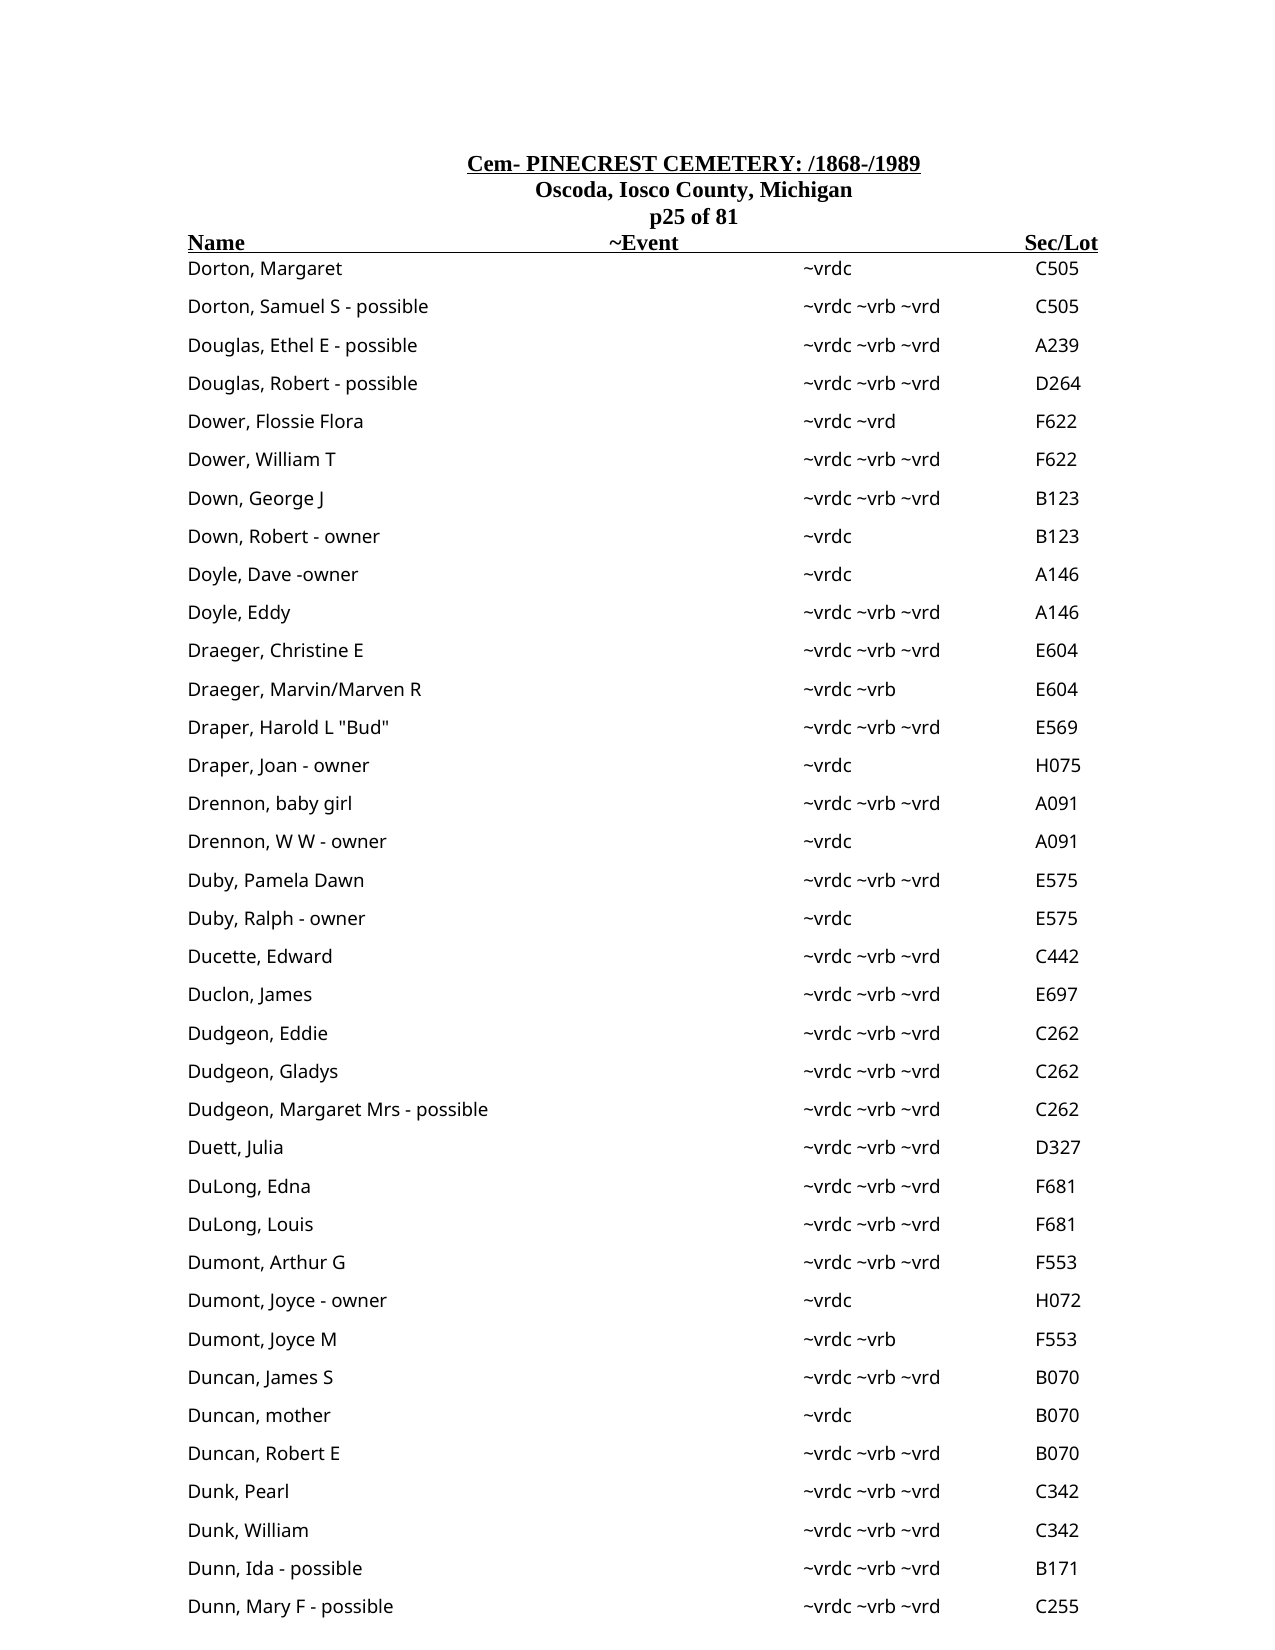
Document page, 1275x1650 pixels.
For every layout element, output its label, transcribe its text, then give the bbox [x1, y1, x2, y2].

text Douglas, Robert - possible ~vrdc ~vrb ~vrd D264 [187, 370, 1200, 396]
text Doyle, Dave -owner ~vrdc A146 [187, 561, 1200, 587]
text Dorton, Margaret ~vrdc C505 [187, 255, 1200, 281]
text Down, George J ~vrdc ~vrb ~vrd B123 [187, 485, 1200, 510]
text Draeger, Marvin/Marven R ~vrdc ~vrb E604 [187, 676, 1200, 701]
text Duncan, Robert E ~vrdc ~vrb ~vrd B070 [187, 1441, 1200, 1466]
text Duby, Pamela Dawn ~vrdc ~vrb ~vrd E575 [187, 867, 1200, 893]
text Draper, Joan - owner ~vrdc H075 [187, 752, 1200, 778]
text Dower, Flossie Flora ~vrdc ~vrd F622 [187, 408, 1200, 434]
text Doyle, Eddy ~vrdc ~vrb ~vrd A146 [187, 599, 1200, 625]
text DuLong, Louis ~vrdc ~vrb ~vrd F681 [187, 1211, 1200, 1237]
text Draper, Harold L "Bud" ~vrdc ~vrb ~vrd E569 [187, 714, 1200, 740]
text Douglas, Ethel E - possible ~vrdc ~vrb ~vrd A239 [187, 332, 1200, 357]
text Dudgeon, Margaret Mrs - possible ~vrdc ~vrb ~vrd C262 [187, 1096, 1200, 1122]
text Duett, Julia ~vrdc ~vrb ~vrd D327 [187, 1135, 1200, 1160]
text Drennon, W W - owner ~vrdc A091 [187, 829, 1200, 854]
text Dunk, Pearl ~vrdc ~vrb ~vrd C342 [187, 1479, 1200, 1504]
text Dower, William T ~vrdc ~vrb ~vrd F622 [187, 447, 1200, 472]
text Dunn, Mary F - possible ~vrdc ~vrb ~vrd C255 [187, 1593, 1200, 1619]
text Dumont, Joyce - owner ~vrdc H072 [187, 1288, 1200, 1313]
text Dorton, Samuel S - possible ~vrdc ~vrb ~vrd C505 [187, 294, 1200, 319]
text Ducette, Edward ~vrdc ~vrb ~vrd C442 [187, 943, 1200, 969]
text Draeger, Christine E ~vrdc ~vrb ~vrd E604 [187, 638, 1200, 663]
text Duncan, mother ~vrdc B070 [187, 1402, 1200, 1428]
text Dunk, William ~vrdc ~vrb ~vrd C342 [187, 1517, 1200, 1542]
text Down, Robert - owner ~vrdc B123 [187, 523, 1200, 548]
text Duncan, James S ~vrdc ~vrb ~vrd B070 [187, 1364, 1200, 1389]
text Duby, Ralph - owner ~vrdc E575 [187, 905, 1200, 931]
text Dumont, Arthur G ~vrdc ~vrb ~vrd F553 [187, 1249, 1200, 1275]
text Dudgeon, Gladys ~vrdc ~vrb ~vrd C262 [187, 1058, 1200, 1084]
text Drennon, baby girl ~vrdc ~vrb ~vrd A091 [187, 791, 1200, 816]
text Dumont, Joyce M ~vrdc ~vrb F553 [187, 1326, 1200, 1351]
text Dunn, Ida - possible ~vrdc ~vrb ~vrd B171 [187, 1555, 1200, 1581]
text Dudgeon, Eddie ~vrdc ~vrb ~vrd C262 [187, 1020, 1200, 1046]
text Duclon, James ~vrdc ~vrb ~vrd E697 [187, 982, 1200, 1007]
text DuLong, Edna ~vrdc ~vrb ~vrd F681 [187, 1173, 1200, 1198]
